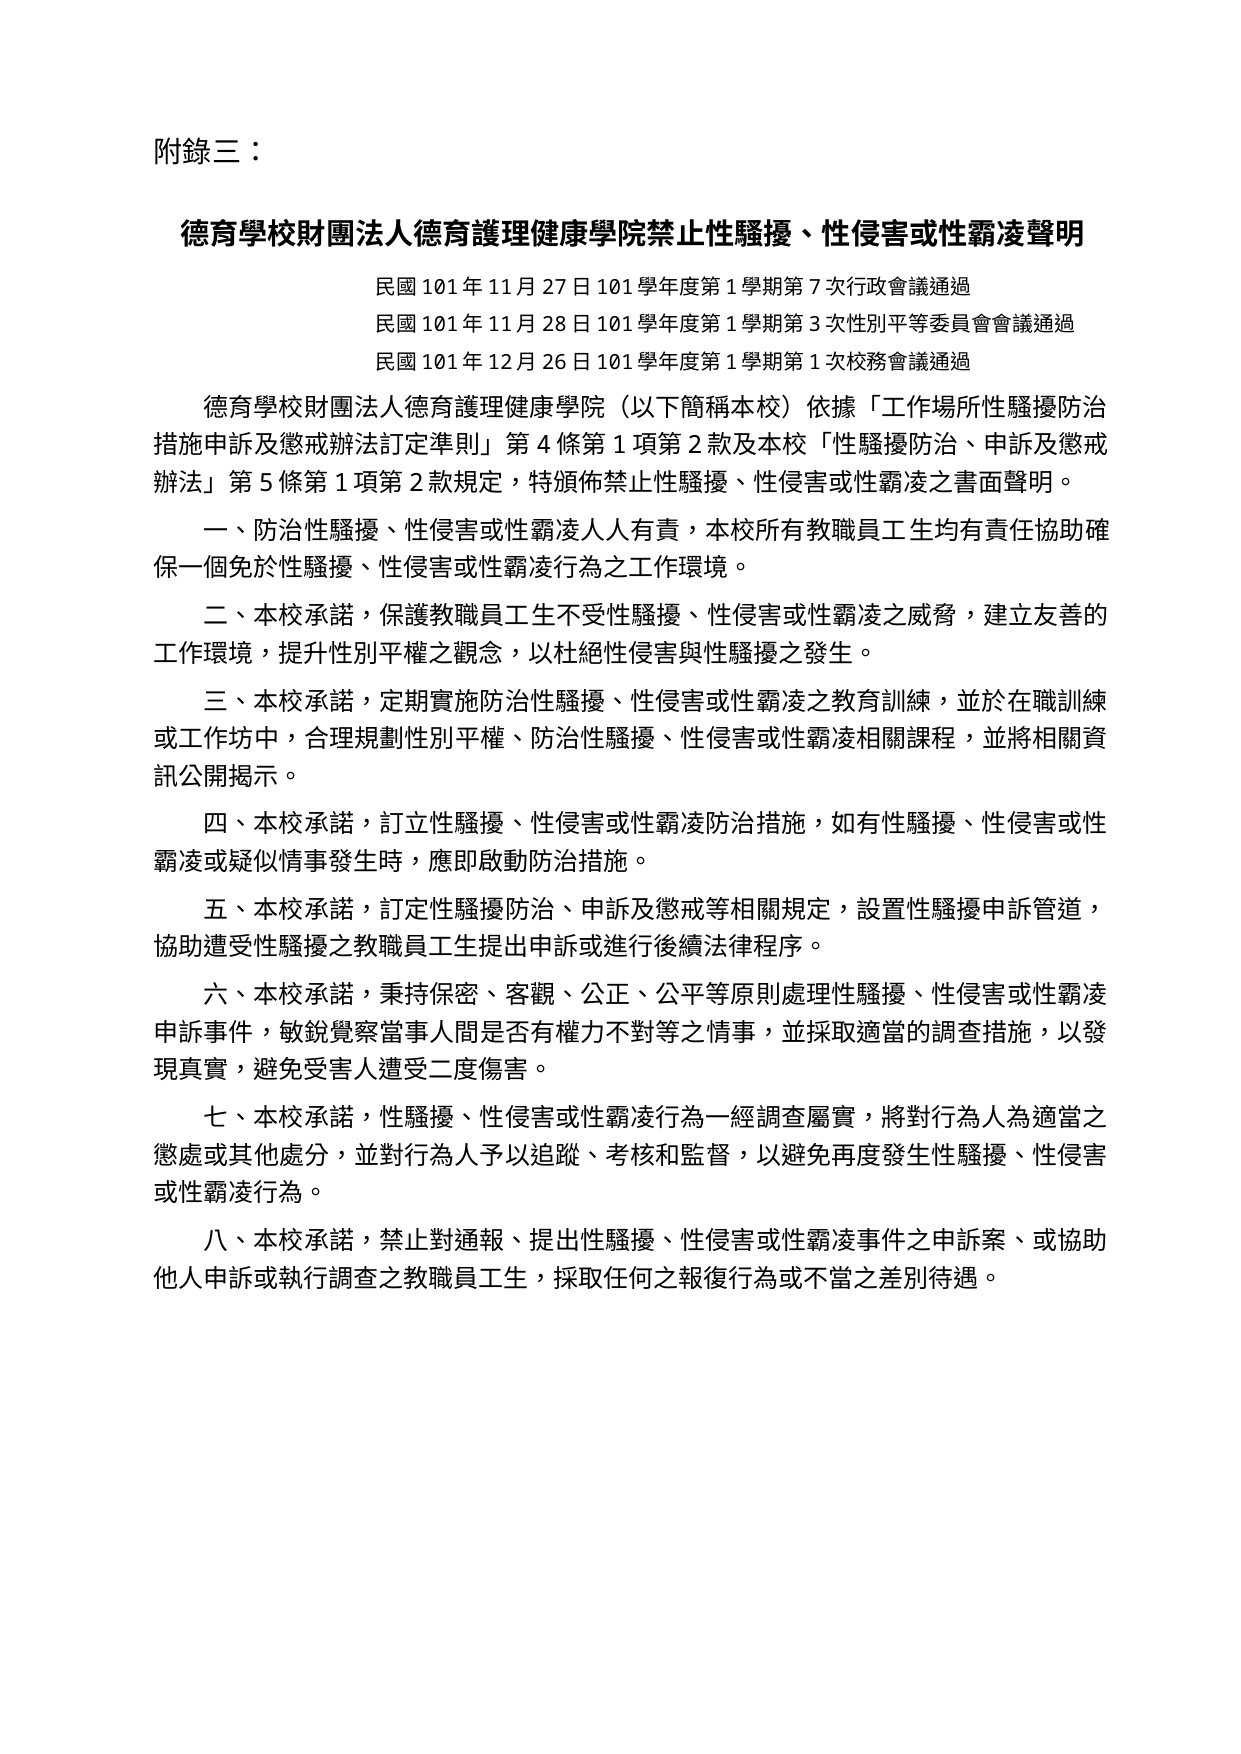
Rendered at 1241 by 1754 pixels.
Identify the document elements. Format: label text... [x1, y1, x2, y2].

text 三、本校承諾，定期實施防治性騷擾、性侵害或性霸凌之教育訓練，並於在職訓練或工作坊中，合理規劃性別平權、防治性騷擾、性侵害或性霸凌相關課程，並將相關資訊公開揭示。 [153, 680, 1110, 792]
text 七、本校承諾，性騷擾、性侵害或性霸凌行為一經調查屬實，將對行為人為適當之懲處或其他處分，並對行為人予以追蹤、考核和監督，以避免再度發生性騷擾、性侵害或性霸凌行為。 [153, 1096, 1110, 1209]
text 德育學校財團法人德育護理健康學院禁止性騷擾、性侵害或性霸凌聲明 [153, 210, 1110, 253]
text 民國101年12月26日101學年度第1學期第1次校務會議通過 [153, 338, 1110, 376]
text 德育學校財團法人德育護理健康學院（以下簡稱本校）依據「工作場所性騷擾防治措施申訴及懲戒辦法訂定準則」第4條第1項第2款及本校「性騷擾防治、申訴及懲戒辦法」第5條第1項第2款規定，特頒佈禁止性騷擾、性侵害或性霸凌之書面聲明。 [153, 386, 1110, 498]
text 五、本校承諾，訂定性騷擾防治、申訴及懲戒等相關規定，設置性騷擾申訴管道，協助遭受性騷擾之教職員工生提出申訴或進行後續法律程序。 [153, 888, 1110, 963]
text 民國101年11月28日101學年度第1學期第3次性別平等委員會會議通過 [153, 301, 1110, 338]
text 六、本校承諾，秉持保密、客觀、公正、公平等原則處理性騷擾、性侵害或性霸凌申訴事件，敏銳覺察當事人間是否有權力不對等之情事，並採取適當的調查措施，以發現真實，避免受害人遭受二度傷害。 [153, 973, 1110, 1086]
text 四、本校承諾，訂立性騷擾、性侵害或性霸凌防治措施，如有性騷擾、性侵害或性霸凌或疑似情事發生時，應即啟動防治措施。 [153, 803, 1110, 878]
text 民國101年11月27日101學年度第1學期第7次行政會議通過 [153, 263, 1110, 301]
text 二、本校承諾，保護教職員工生不受性騷擾、性侵害或性霸凌之威脅，建立友善的工作環境，提升性別平權之觀念，以杜絕性侵害與性騷擾之發生。 [153, 594, 1110, 669]
text 附錄三： [153, 128, 1110, 171]
text 八、本校承諾，禁止對通報、提出性騷擾、性侵害或性霸凌事件之申訴案、或協助他人申訴或執行調查之教職員工生，採取任何之報復行為或不當之差別待遇。 [153, 1219, 1110, 1294]
text 一、防治性騷擾、性侵害或性霸凌人人有責，本校所有教職員工生均有責任協助確保一個免於性騷擾、性侵害或性霸凌行為之工作環境。 [153, 509, 1110, 584]
